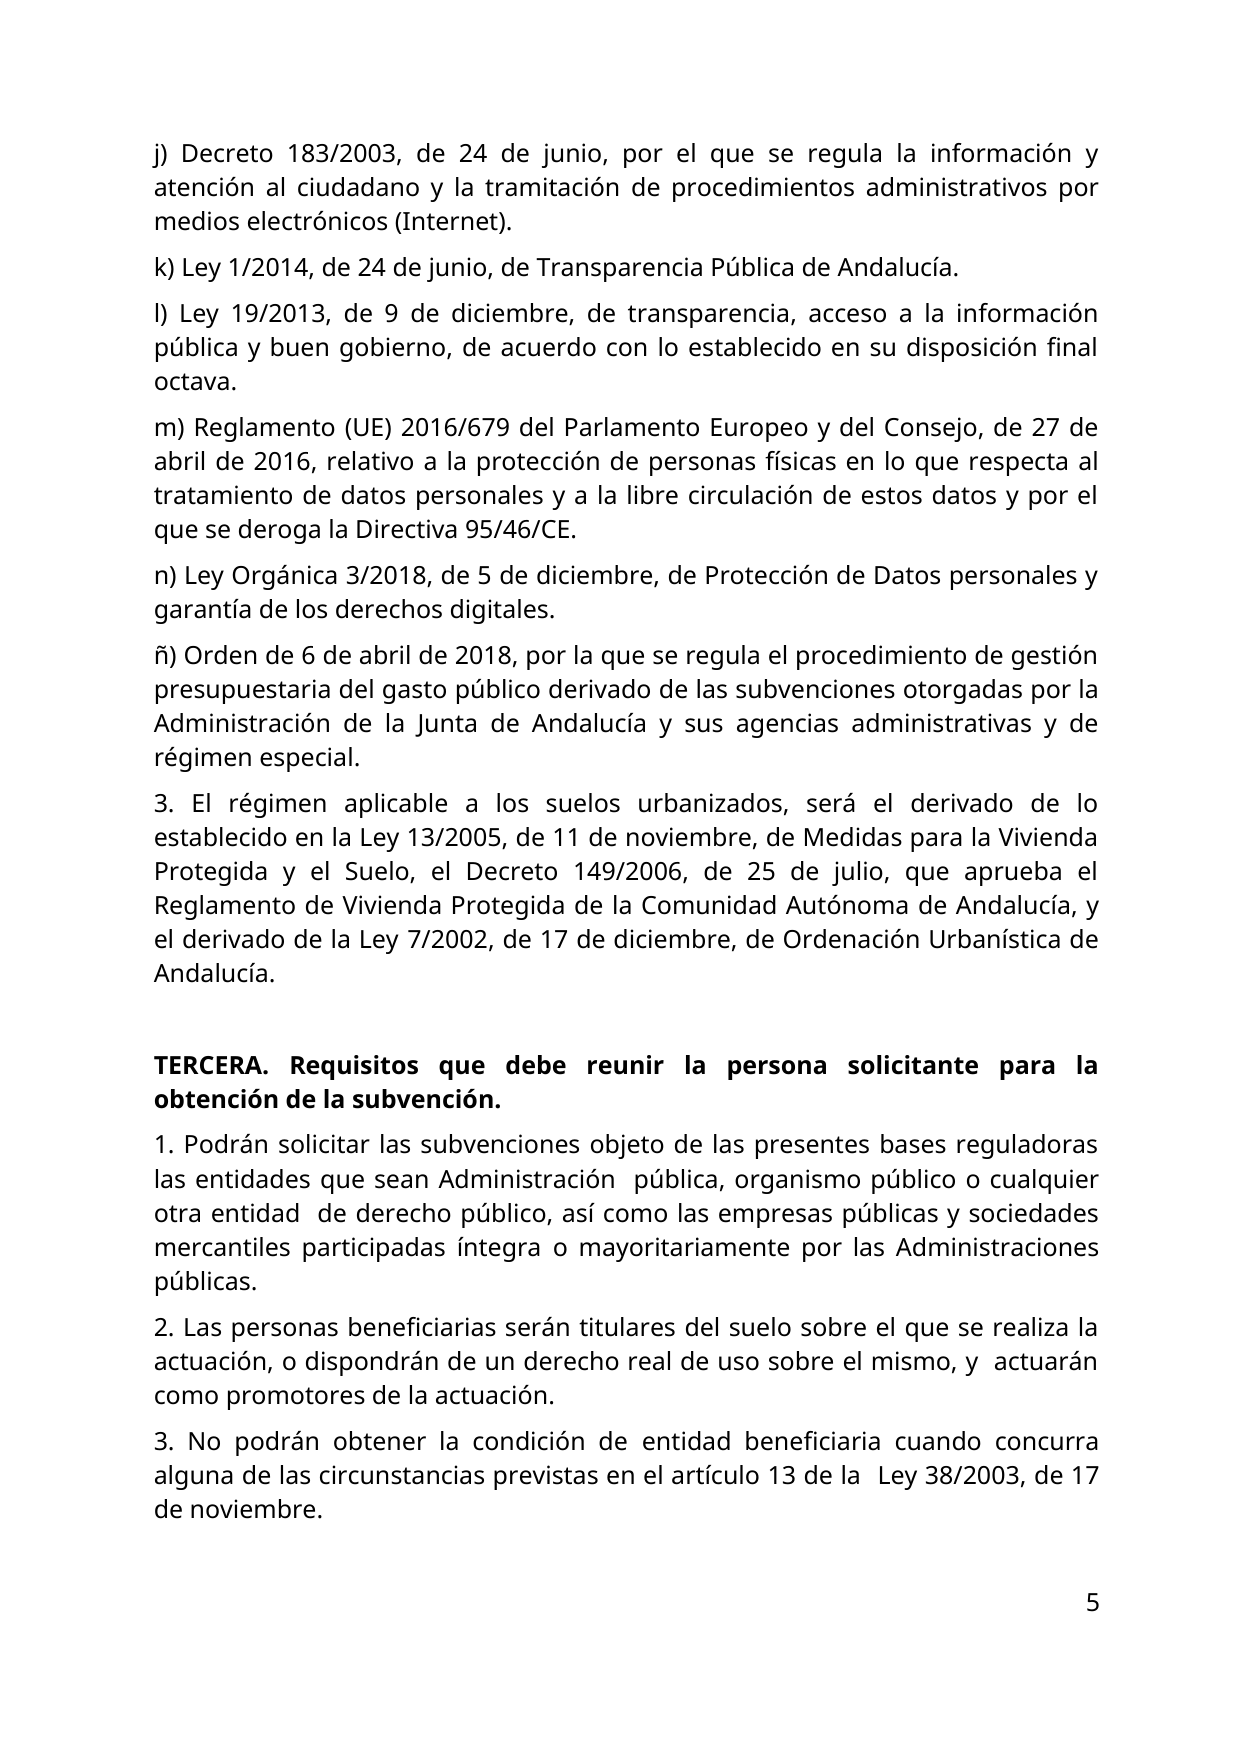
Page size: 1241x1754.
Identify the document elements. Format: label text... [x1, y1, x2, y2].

text k) Ley 1/2014, de 24 de junio, de Transparencia Pública de Andalucía. [153, 249, 1100, 284]
text 3. No podrán obtener la condición de entidad beneficiaria cuando concurra alguna de las circunstancias previstas en el artículo 13 de la Ley 38/2003, de 17 de noviembre. [153, 1423, 1100, 1525]
text 3. El régimen aplicable a los suelos urbanizados, será el derivado de lo establecido en la Ley 13/2005, de 11 de noviembre, de Medidas para la Vivienda Protegida y el Suelo, el Decreto 149/2006, de 25 de julio, que aprueba el Reglamento de Vivienda Protegida de la Comunidad Autónoma de Andalucía, y el derivado de la Ley 7/2002, de 17 de diciembre, de Ordenación Urbanística de Andalucía. [153, 785, 1100, 990]
text 2. Las personas beneficiarias serán titulares del suelo sobre el que se realiza la actuación, o dispondrán de un derecho real de uso sobre el mismo, y actuarán como promotores de la actuación. [153, 1309, 1100, 1411]
text l) Ley 19/2013, de 9 de diciembre, de transparencia, acceso a la información pública y buen gobierno, de acuerdo con lo establecido en su disposición final octava. [153, 295, 1100, 398]
text ñ) Orden de 6 de abril de 2018, por la que se regula el procedimiento de gestión presupuestaria del gasto público derivado de las subvenciones otorgadas por la Administración de la Junta de Andalucía y sus agencias administrativas y de régimen especial. [153, 637, 1100, 773]
text 1. Podrán solicitar las subvenciones objeto de las presentes bases reguladoras las entidades que sean Administración pública, organismo público o cualquier otra entidad de derecho público, así como las empresas públicas y sociedades mercantiles participadas íntegra o mayoritariamente por las Administraciones públicas. [153, 1127, 1100, 1297]
text n) Ley Orgánica 3/2018, de 5 de diciembre, de Protección de Datos personales y garantía de los derechos digitales. [153, 557, 1100, 626]
text m) Reglamento (UE) 2016/679 del Parlamento Europeo y del Consejo, de 27 de abril de 2016, relativo a la protección de personas físicas en lo que respecta al tratamiento de datos personales y a la libre circulación de estos datos y por el que se deroga la Directiva 95/46/CE. [153, 409, 1100, 546]
text TERCERA. Requisitos que debe reunir la persona solicitante para la obtención de la subvención. [153, 1047, 1100, 1115]
text j) Decreto 183/2003, de 24 de junio, por el que se regula la información y atención al ciudadano y la tramitación de procedimientos administrativos por medios electrónicos (Internet). [153, 136, 1100, 238]
